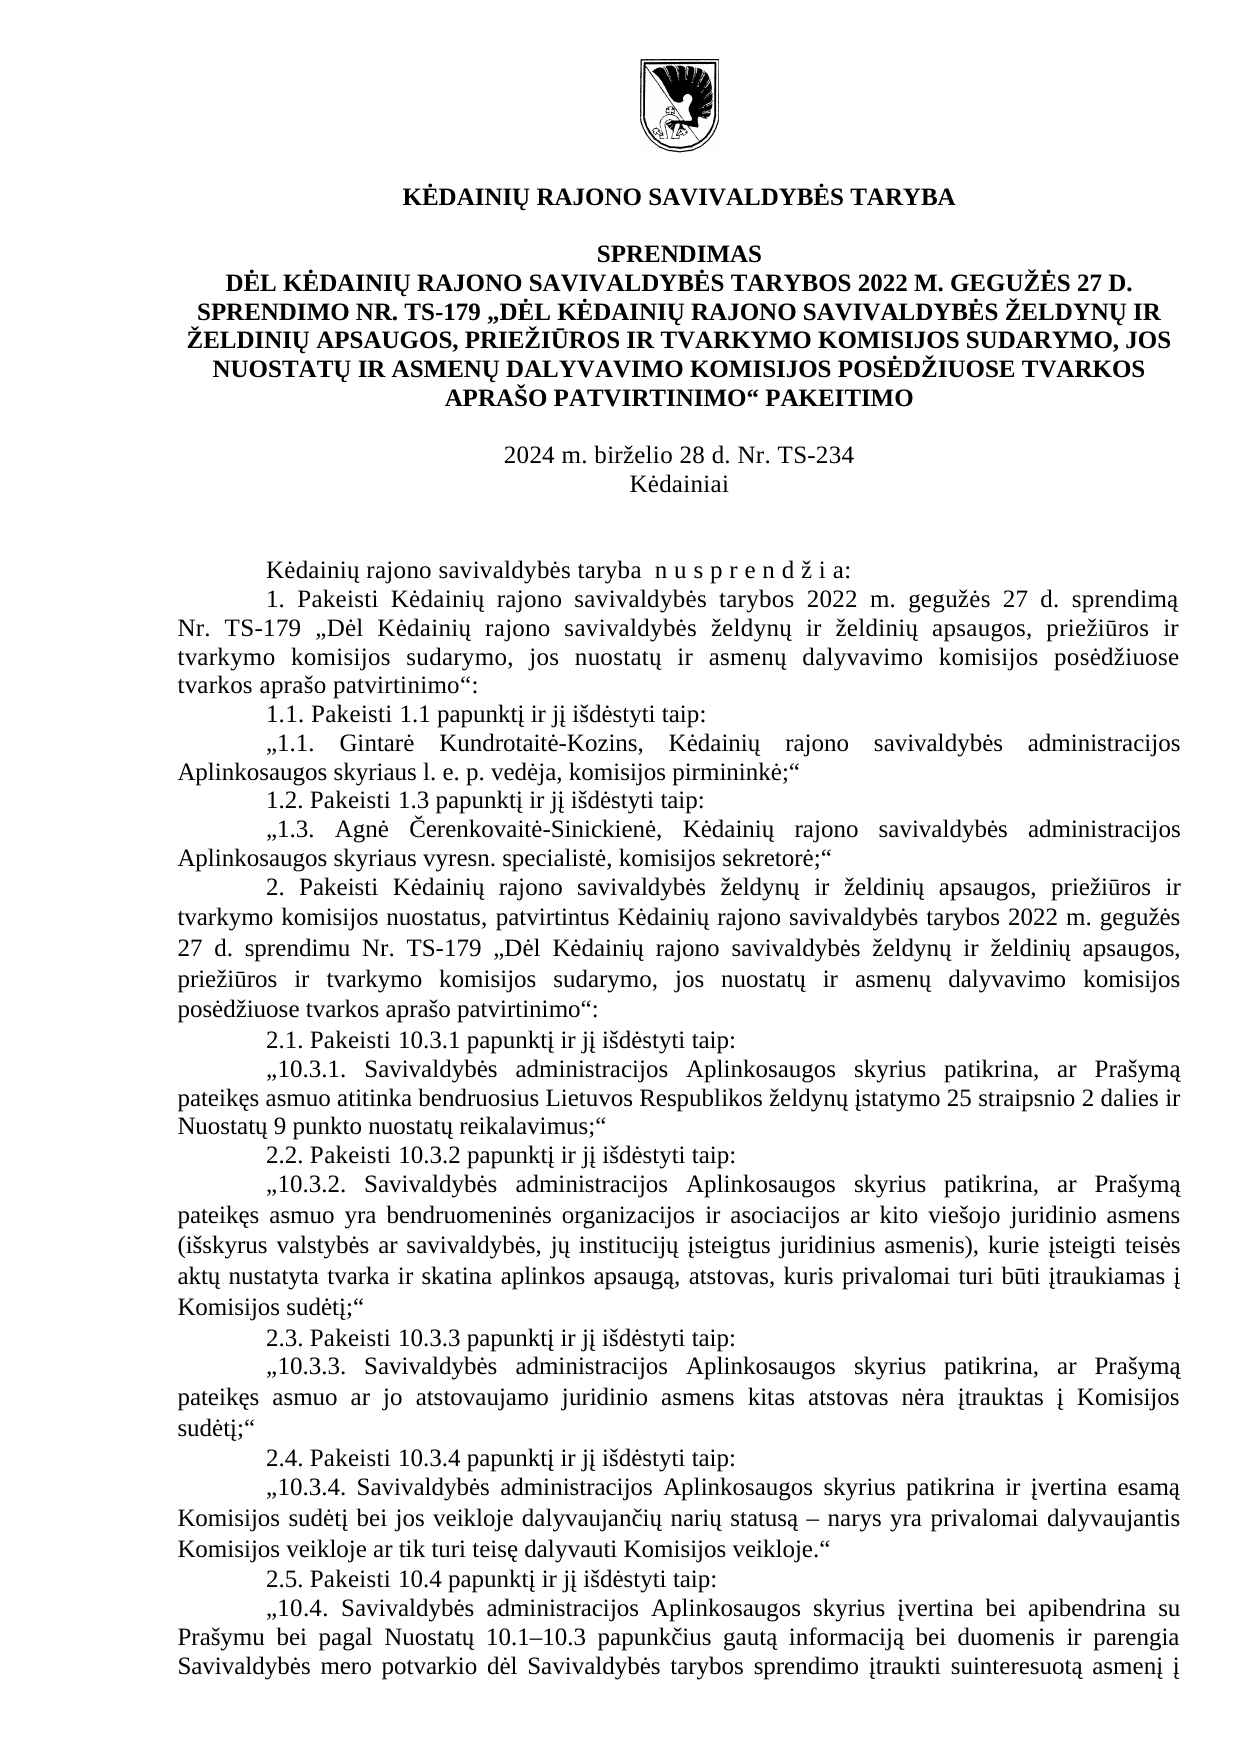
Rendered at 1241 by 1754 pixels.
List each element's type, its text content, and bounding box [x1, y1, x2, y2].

text 2. Pakeisti Kėdainių rajono savivaldybės želdynų ir želdinių apsaugos, priežiūros ir tvarkymo komisijos nuostatus, patvirtintus Kėdainių rajono savivaldybės tarybos 2022 m. gegužės 27 d. sprendimu Nr. TS-179 „Dėl Kėdainių rajono savivaldybės želdynų ir želdinių apsaugos, priežiūros ir tvarkymo komisijos sudarymo, jos nuostatų ir asmenų dalyvavimo komisijos posėdžiuose tvarkos aprašo patvirtinimo“: [177, 872, 1181, 1023]
text 2.1. Pakeisti 10.3.1 papunktį ir jį išdėstyti taip: [177, 1025, 1181, 1054]
text DĖL KĖDAINIŲ RAJONO SAVIVALDYBĖS TARYBOS 2022 M. GEGUŽĖS 27 D. SPRENDIMO NR. TS-179 „DĖL KĖDAINIŲ RAJONO SAVIVALDYBĖS ŽELDYNŲ IR ŽELDINIŲ APSAUGOS, PRIEŽIŪROS IR TVARKYMO KOMISIJOS SUDARYMO, JOS NUOSTATŲ IR ASMENŲ DALYVAVIMO KOMISIJOS POSĖDŽIUOSE TVARKOS APRAŠO PATVIRTINIMO“ PAKEITIMO [177, 268, 1181, 412]
text 1.2. Pakeisti 1.3 papunktį ir jį išdėstyti taip: [177, 785, 1181, 814]
text 2.5. Pakeisti 10.4 papunktį ir jį išdėstyti taip: [177, 1564, 1181, 1593]
text „10.3.3. Savivaldybės administracijos Aplinkosaugos skyrius patikrina, ar Prašymą pateikęs asmuo ar jo atstovaujamo juridinio asmens kitas atstovas nėra įtrauktas į Komisijos sudėtį;“ [177, 1351, 1181, 1442]
text 2.2. Pakeisti 10.3.2 papunktį ir jį išdėstyti taip: [177, 1140, 1181, 1169]
text 2.3. Pakeisti 10.3.3 papunktį ir jį išdėstyti taip: [177, 1323, 1181, 1351]
text kėdainių rajono savivaldybėS TARYBA [177, 182, 1181, 210]
text 1. Pakeisti Kėdainių rajono savivaldybės tarybos 2022 m. gegužės 27 d. sprendimą Nr. TS-179 „Dėl Kėdainių rajono savivaldybės želdynų ir želdinių apsaugos, priežiūros ir tvarkymo komisijos sudarymo, jos nuostatų ir asmenų dalyvavimo komisijos posėdžiuose tvarkos aprašo patvirtinimo“: [177, 584, 1181, 699]
text Kėdainių rajono savivaldybės taryba n u s p r e n d ž i a: [177, 555, 1181, 584]
text 2.4. Pakeisti 10.3.4 papunktį ir jį išdėstyti taip: [177, 1443, 1181, 1472]
text „1.3. Agnė Čerenkovaitė-Sinickienė, Kėdainių rajono savivaldybės administracijos Aplinkosaugos skyriaus vyresn. specialistė, komisijos sekretorė;“ [177, 814, 1181, 872]
text 1.1. Pakeisti 1.1 papunktį ir jį išdėstyti taip: [177, 699, 1181, 728]
text „10.3.4. Savivaldybės administracijos Aplinkosaugos skyrius patikrina ir įvertina esamą Komisijos sudėtį bei jos veikloje dalyvaujančių narių statusą – narys yra privalomai dalyvaujantis Komisijos veikloje ar tik turi teisę dalyvauti Komisijos veikloje.“ [177, 1472, 1181, 1562]
text 2024 m. birželio 28 d. Nr. TS-234 [177, 440, 1181, 469]
text „1.1. Gintarė Kundrotaitė-Kozins, Kėdainių rajono savivaldybės administracijos Aplinkosaugos skyriaus l. e. p. vedėja, komisijos pirmininkė;“ [177, 728, 1181, 785]
text „10.3.2. Savivaldybės administracijos Aplinkosaugos skyrius patikrina, ar Prašymą pateikęs asmuo yra bendruomeninės organizacijos ir asociacijos ar kito viešojo juridinio asmens (išskyrus valstybės ar savivaldybės, jų institucijų įsteigtus juridinius asmenis), kurie įsteigti teisės aktų nustatyta tvarka ir skatina aplinkos apsaugą, atstovas, kuris privalomai turi būti įtraukiamas į Komisijos sudėtį;“ [177, 1169, 1181, 1321]
text „10.3.1. Savivaldybės administracijos Aplinkosaugos skyrius patikrina, ar Prašymą pateikęs asmuo atitinka bendruosius Lietuvos Respublikos želdynų įstatymo 25 straipsnio 2 dalies ir Nuostatų 9 punkto nuostatų reikalavimus;“ [177, 1054, 1181, 1140]
text Kėdainiai [177, 469, 1181, 498]
text „10.4. Savivaldybės administracijos Aplinkosaugos skyrius įvertina bei apibendrina su Prašymu bei pagal Nuostatų 10.1–10.3 papunkčius gautą informaciją bei duomenis ir parengia Savivaldybės mero potvarkio dėl Savivaldybės tarybos sprendimo įtraukti suinteresuotą asmenį į [177, 1593, 1181, 1679]
text SPRENDIMAS [177, 239, 1181, 268]
